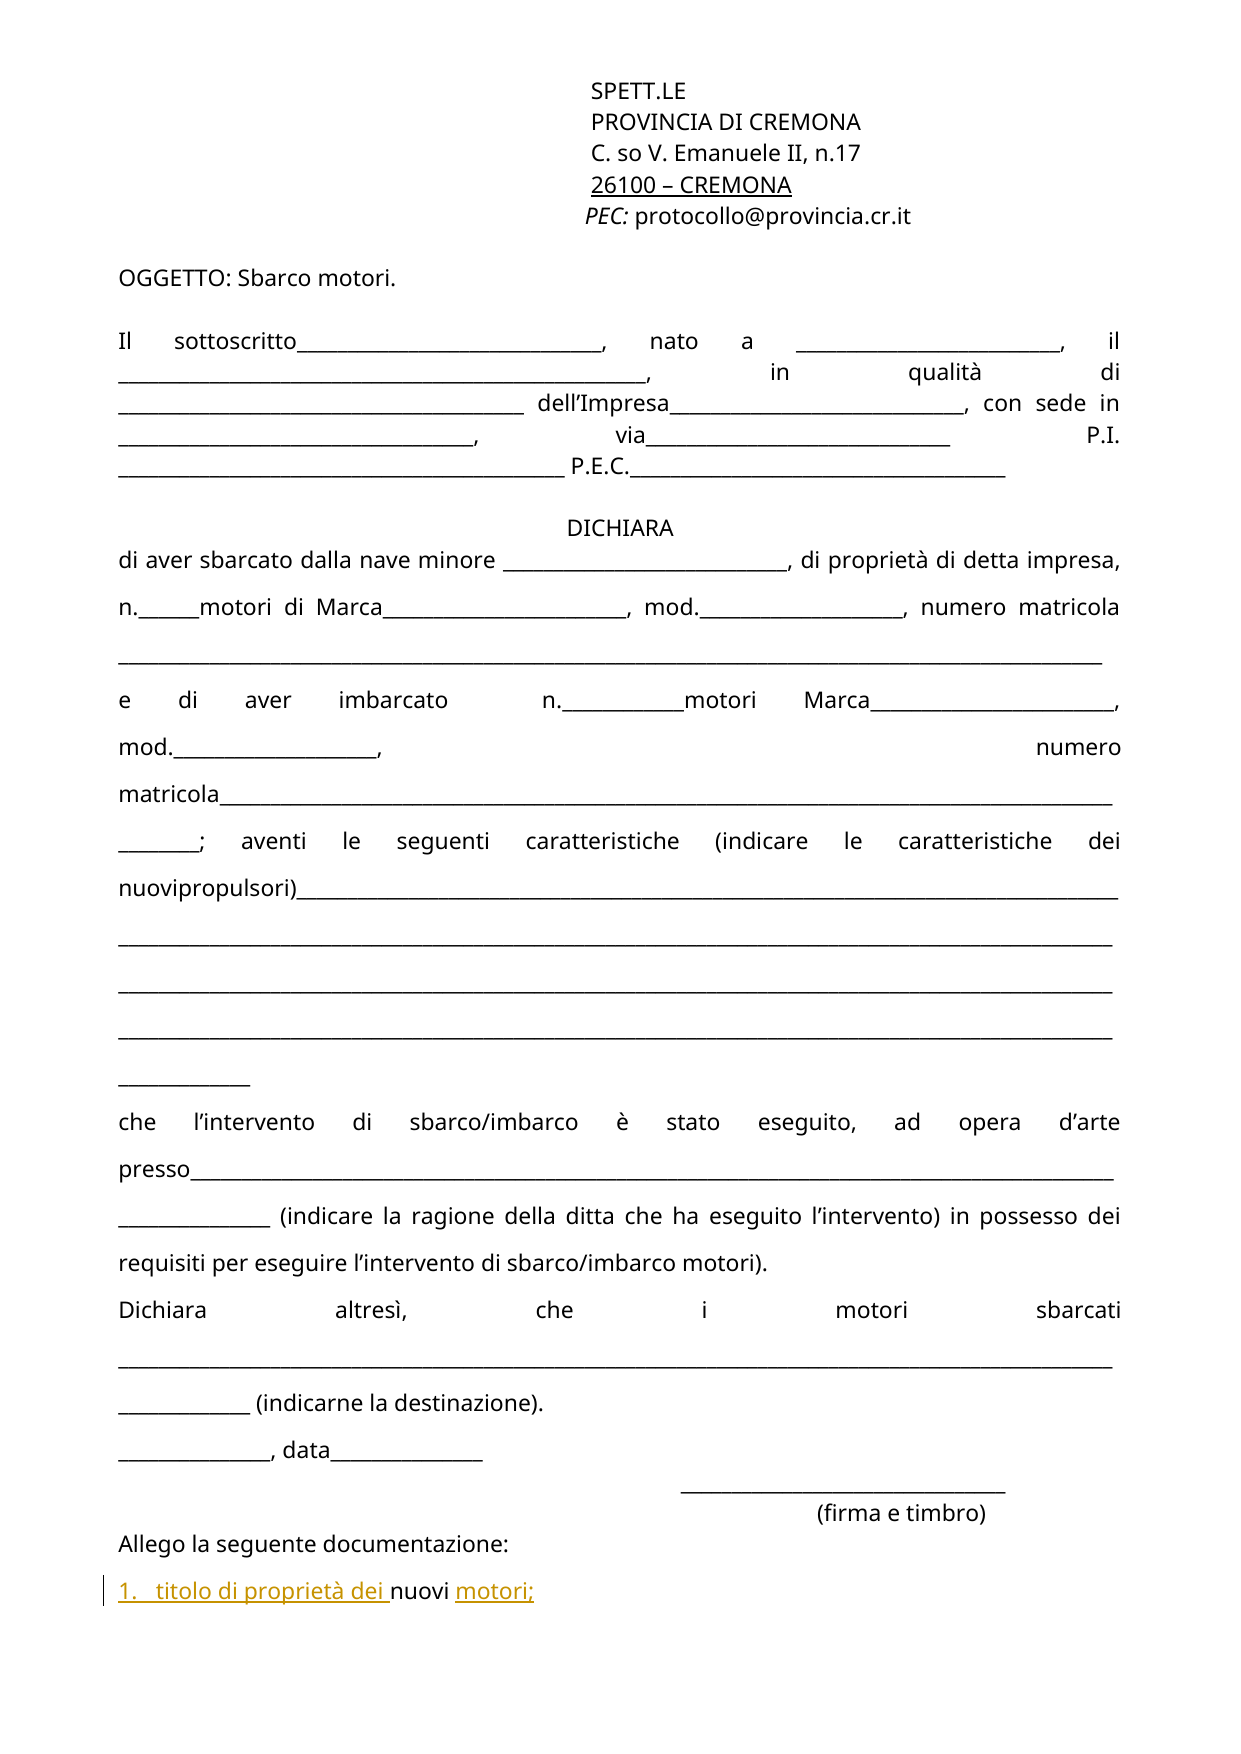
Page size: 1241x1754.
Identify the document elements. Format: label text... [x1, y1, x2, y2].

text Dichiara altresì, che i motori sbarcati _______________________________________________________________________________________________________________ (indicarne la destinazione). [118, 1294, 1122, 1419]
list titolo di proprietà dei nuovi motori; [118, 1575, 1122, 1606]
text di aver sbarcato dalla nave minore ____________________________, di proprietà di detta impresa, n.______motori di Marca________________________, mod.____________________, numero matricola _________________________________________________________________________________________________ e di aver imbarcato n.____________motori Marca________________________, mod.____________________, numero matricola________________________________________________________________________________________________; aventi le seguenti caratteristiche (indicare le caratteristiche dei nuovipropulsori)____________________________________________________________________________________________________________________________________________________________________________________________________________________________________________________________________________________________________________________________________________________________________________________________________ [118, 544, 1122, 1091]
text Allego la seguente documentazione: [118, 1528, 1122, 1559]
text PROVINCIA DI CREMONA [591, 106, 1122, 137]
text ________________________________ [681, 1466, 1122, 1497]
text 26100 – CREMONA [591, 169, 1122, 200]
text che l’intervento di sbarco/imbarco è stato eseguito, ad opera d’arte presso__________________________________________________________________________________________________________ (indicare la ragione della ditta che ha eseguito l’intervento) in possesso dei requisiti per eseguire l’intervento di sbarco/imbarco motori). [118, 1106, 1122, 1278]
text Il sottoscritto______________________________, nato a __________________________, il ____________________________________________________, in qualità di ________________________________________ dell’Impresa_____________________________, con sede in ___________________________________, via______________________________ P.I. ____________________________________________ P.E.C._____________________________________ [118, 325, 1122, 481]
text SPETT.LE [591, 75, 1122, 106]
text _______________, data_______________ [118, 1434, 1122, 1466]
text PEC: protocollo@provincia.cr.it [118, 200, 1122, 231]
text (firma e timbro) [681, 1497, 1122, 1528]
text DICHIARA [118, 512, 1122, 544]
text C. so V. Emanuele II, n.17 [591, 137, 1122, 169]
text OGGETTO: Sbarco motori. [118, 262, 1122, 294]
